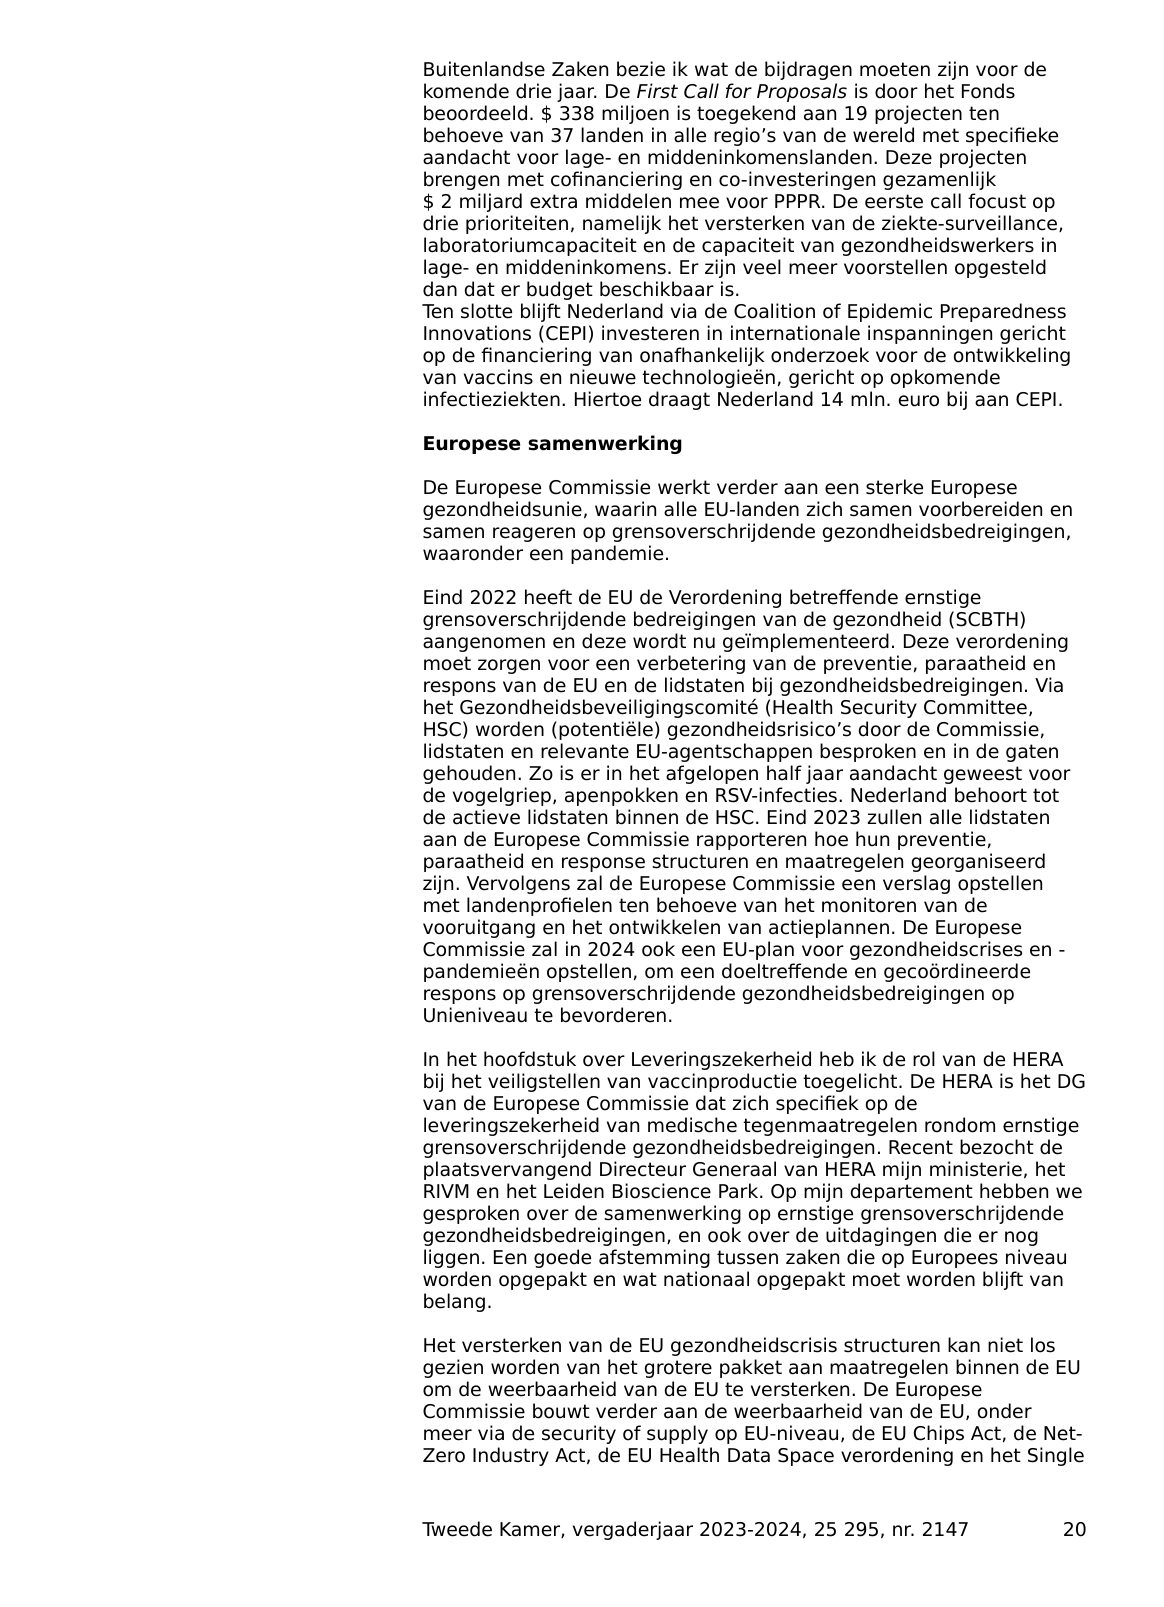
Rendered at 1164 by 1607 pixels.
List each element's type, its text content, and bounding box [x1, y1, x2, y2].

subtitle Europese samenwerking [422, 433, 1087, 455]
text Buitenlandse Zaken bezie ik wat de bijdragen moeten zijn voor de komende drie jaar. De First Call for Proposals is door het Fonds beoordeeld. $ 338 miljoen is toegekend aan 19 projecten ten behoeve van 37 landen in alle regio’s van de wereld met specifieke aandacht voor lage- en middeninkomenslanden. Deze projecten brengen met cofinanciering en co-investeringen gezamenlijk $ 2 miljard extra middelen mee voor PPPR. De eerste call focust op drie prioriteiten, namelijk het versterken van de ziekte-surveillance, laboratoriumcapaciteit en de capaciteit van gezondheidswerkers in lage- en middeninkomens. Er zijn veel meer voorstellen opgesteld dan dat er budget beschikbaar is. [422, 59, 1087, 301]
text Het versterken van de EU gezondheidscrisis structuren kan niet los gezien worden van het grotere pakket aan maatregelen binnen de EU om de weerbaarheid van de EU te versterken. De Europese Commissie bouwt verder aan de weerbaarheid van de EU, onder meer via de security of supply op EU-niveau, de EU Chips Act, de Net-Zero Industry Act, de EU Health Data Space verordening en het Single [422, 1335, 1087, 1467]
text Ten slotte blijft Nederland via de Coalition of Epidemic Preparedness Innovations (CEPI) investeren in internationale inspanningen gericht op de financiering van onafhankelijk onderzoek voor de ontwikkeling van vaccins en nieuwe technologieën, gericht op opkomende infectieziekten. Hiertoe draagt Nederland 14 mln. euro bij aan CEPI. [422, 301, 1087, 411]
text De Europese Commissie werkt verder aan een sterke Europese gezondheidsunie, waarin alle EU-landen zich samen voorbereiden en samen reageren op grensoverschrijdende gezondheidsbedreigingen, waaronder een pandemie. [422, 477, 1087, 565]
text Eind 2022 heeft de EU de Verordening betreffende ernstige grensoverschrijdende bedreigingen van de gezondheid (SCBTH) aangenomen en deze wordt nu geïmplementeerd. Deze verordening moet zorgen voor een verbetering van de preventie, paraatheid en respons van de EU en de lidstaten bij gezondheidsbedreigingen. Via het Gezondheidsbeveiligingscomité (Health Security Committee, HSC) worden (potentiële) gezondheidsrisico’s door de Commissie, lidstaten en relevante EU-agentschappen besproken en in de gaten gehouden. Zo is er in het afgelopen half jaar aandacht geweest voor de vogelgriep, apenpokken en RSV-infecties. Nederland behoort tot de actieve lidstaten binnen de HSC. Eind 2023 zullen alle lidstaten aan de Europese Commissie rapporteren hoe hun preventie, paraatheid en response structuren en maatregelen georganiseerd zijn. Vervolgens zal de Europese Commissie een verslag opstellen met landenprofielen ten behoeve van het monitoren van de vooruitgang en het ontwikkelen van actieplannen. De Europese Commissie zal in 2024 ook een EU-plan voor gezondheidscrises en -pandemieën opstellen, om een doeltreffende en gecoördineerde respons op grensoverschrijdende gezondheidsbedreigingen op Unieniveau te bevorderen. [422, 587, 1087, 1027]
text In het hoofdstuk over Leveringszekerheid heb ik de rol van de HERA bij het veiligstellen van vaccinproductie toegelicht. De HERA is het DG van de Europese Commissie dat zich specifiek op de leveringszekerheid van medische tegenmaatregelen rondom ernstige grensoverschrijdende gezondheidsbedreigingen. Recent bezocht de plaatsvervangend Directeur Generaal van HERA mijn ministerie, het RIVM en het Leiden Bioscience Park. Op mijn departement hebben we gesproken over de samenwerking op ernstige grensoverschrijdende gezondheidsbedreigingen, en ook over de uitdagingen die er nog liggen. Een goede afstemming tussen zaken die op Europees niveau worden opgepakt en wat nationaal opgepakt moet worden blijft van belang. [422, 1049, 1087, 1313]
